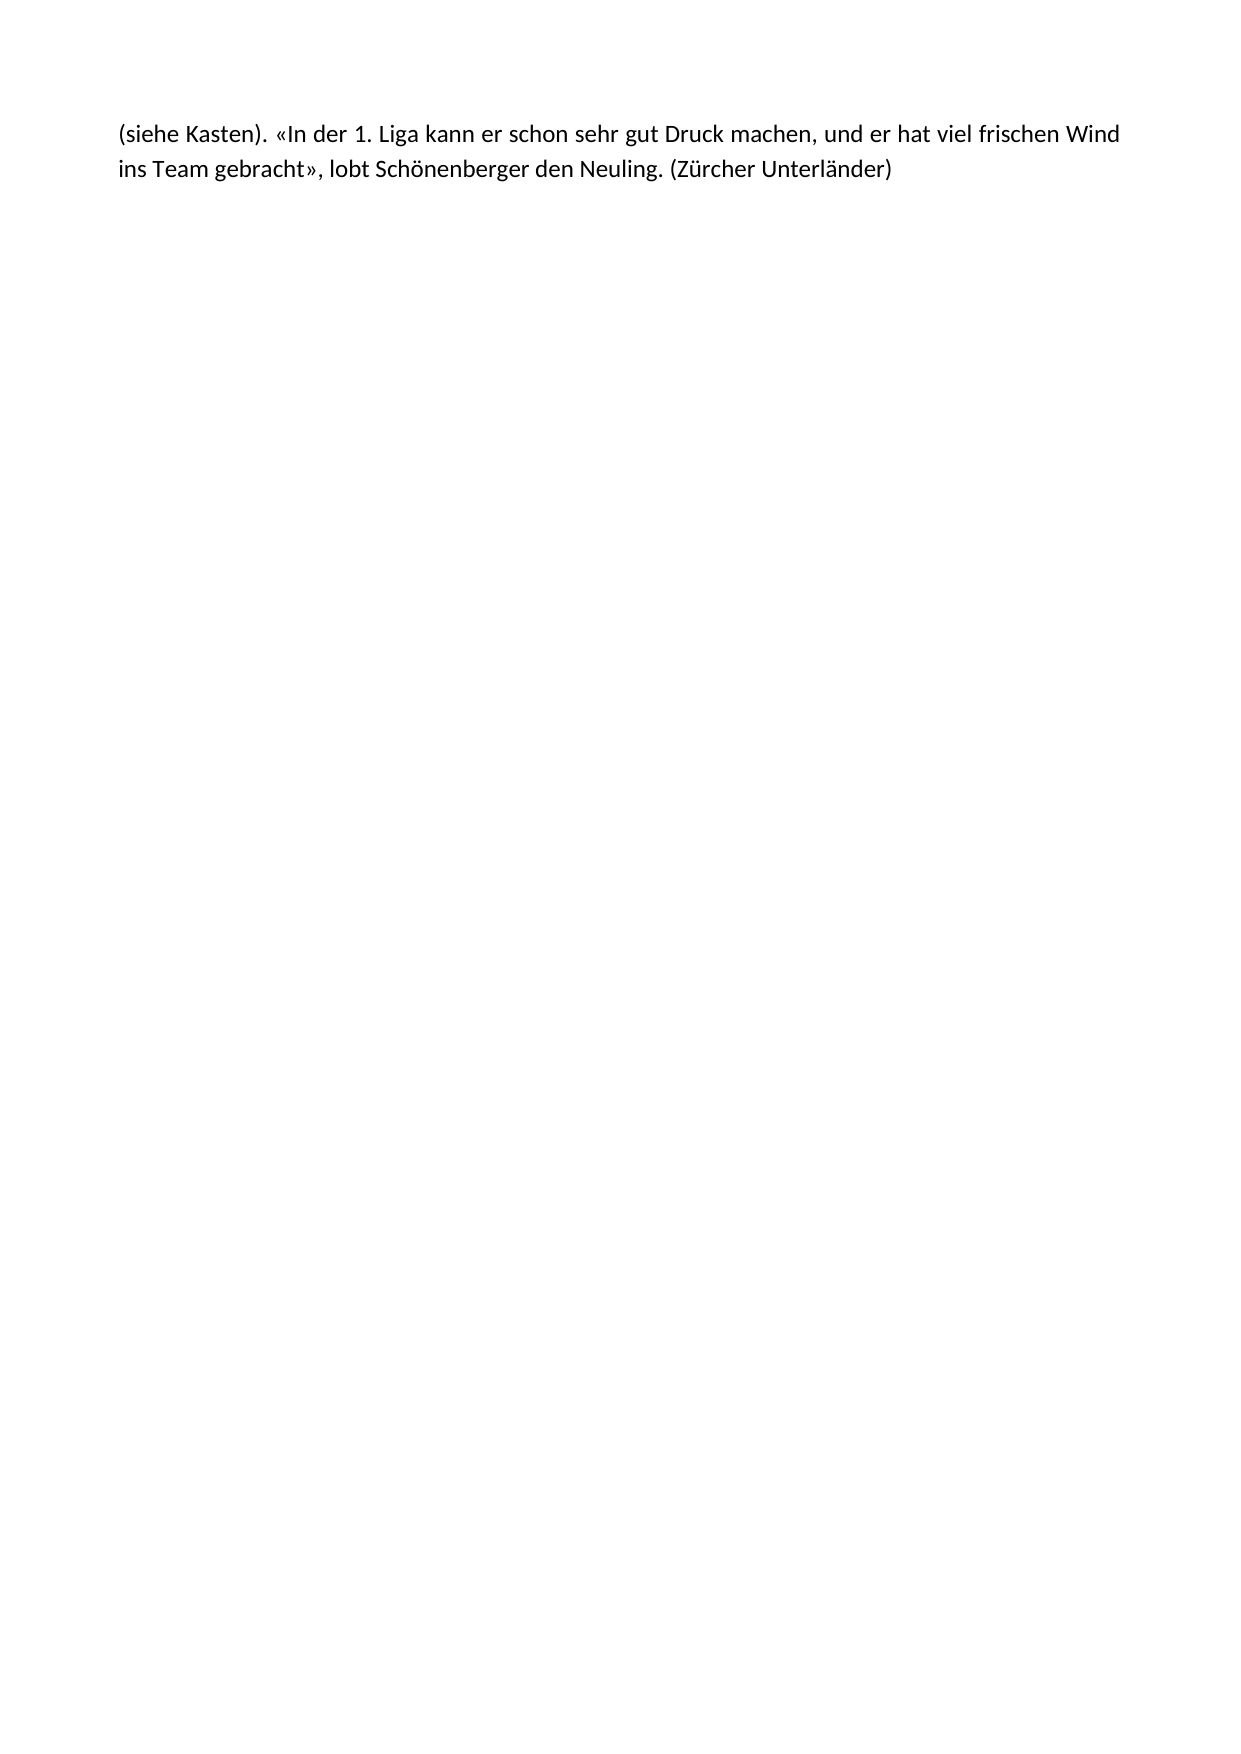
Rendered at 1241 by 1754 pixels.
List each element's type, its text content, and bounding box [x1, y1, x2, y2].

text (siehe Kasten). «In der 1. Liga kann er schon sehr gut Druck machen, und er hat viel frischen Wind ins Team gebracht», lobt Schönenberger den Neuling. (Zürcher Unterländer) [118, 118, 1122, 184]
